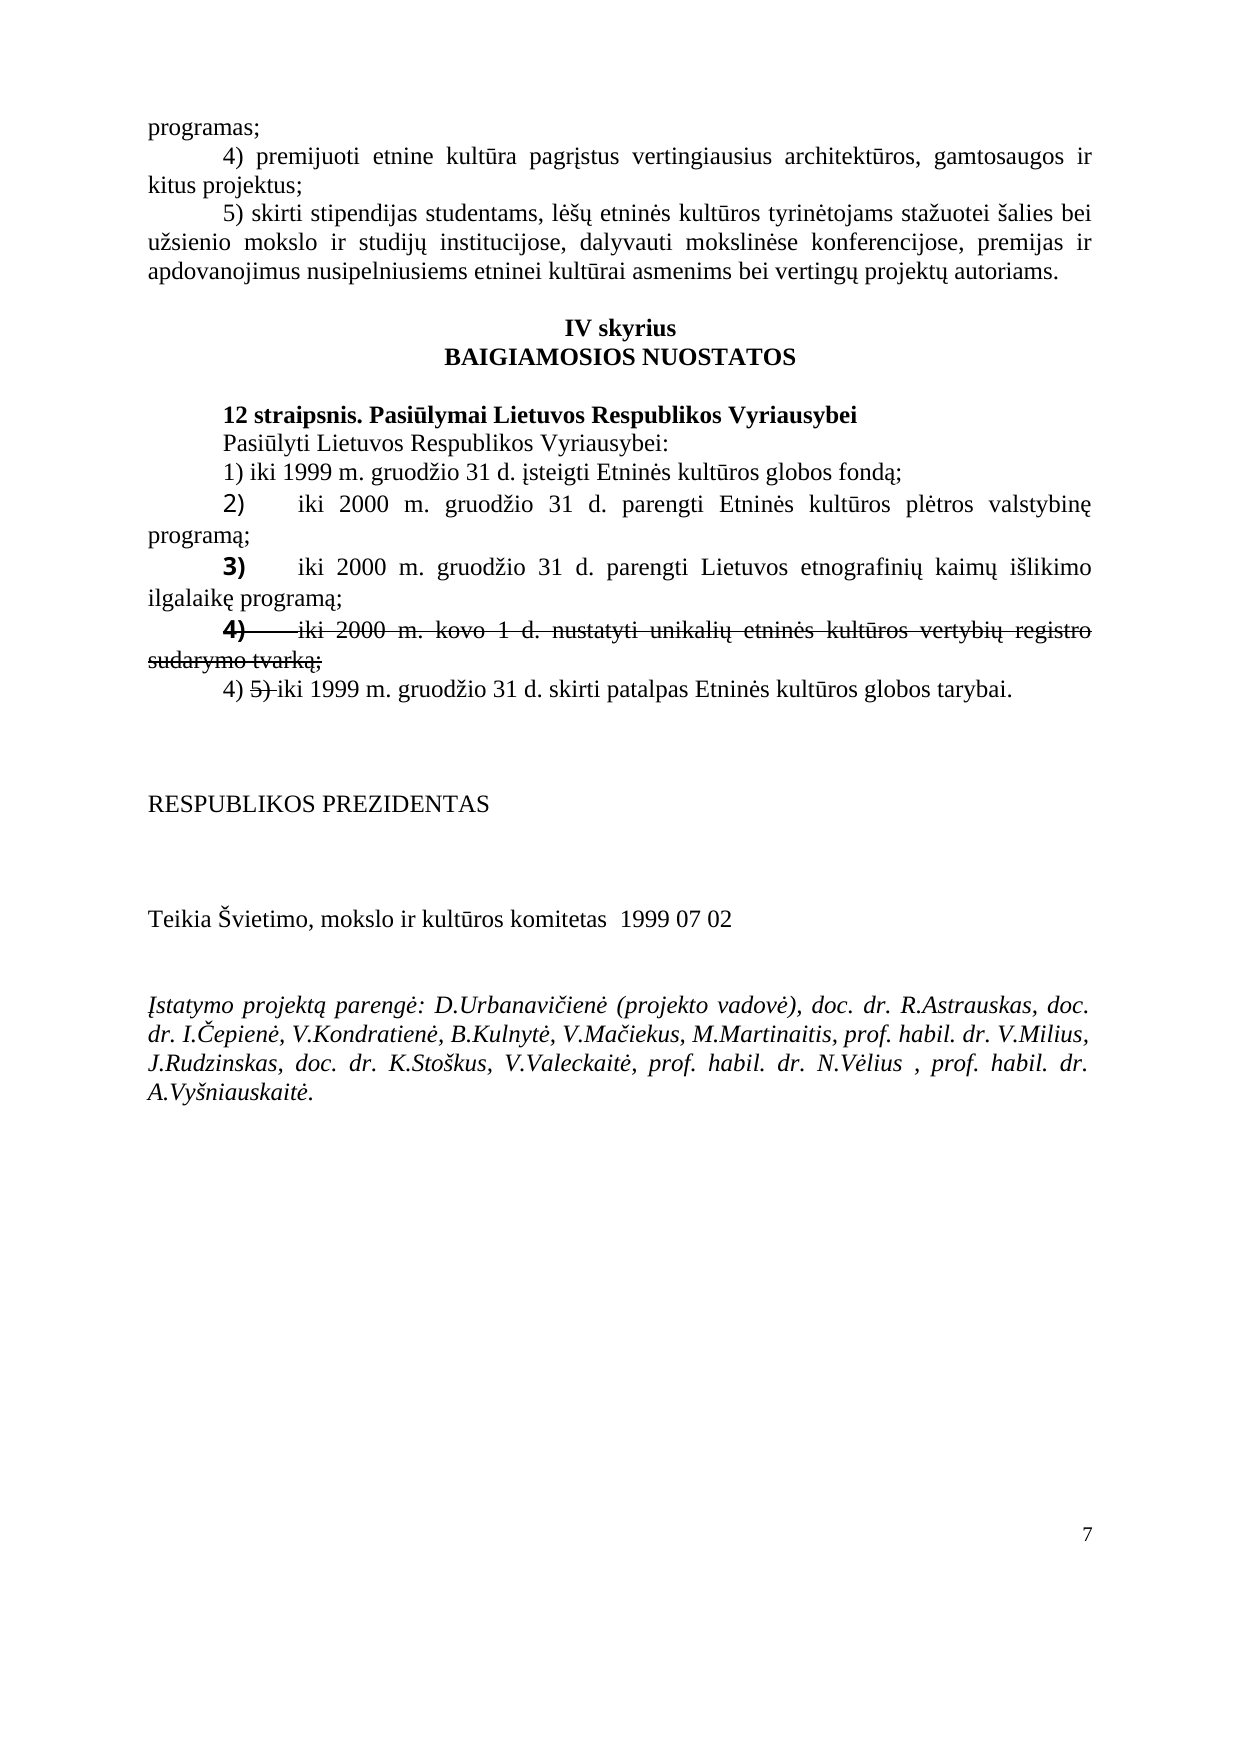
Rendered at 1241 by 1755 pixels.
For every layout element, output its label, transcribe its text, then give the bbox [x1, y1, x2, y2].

text 1) iki 1999 m. gruodžio 31 d. įsteigti Etninės kultūros globos fondą; [148, 457, 1093, 486]
text 4) premijuoti etnine kultūra pagrįstus vertingiausius architektūros, gamtosaugos ir kitus projektus; [148, 141, 1093, 198]
text Teikia Švietimo, mokslo ir kultūros komitetas 1999 07 02 [148, 904, 1093, 933]
text 4) 5) iki 1999 m. gruodžio 31 d. skirti patalpas Etninės kultūros globos tarybai. [148, 674, 1093, 703]
text programas; [148, 112, 1093, 141]
text Įstatymo projektą parengė: D.Urbanavičienė (projekto vadovė), doc. dr. R.Astrauskas, doc. dr. I.Čepienė, V.Kondratienė, B.Kulnytė, V.Mačiekus, M.Martinaitis, prof. habil. dr. V.Milius, J.Rudzinskas, doc. dr. K.Stoškus, V.Valeckaitė, prof. habil. dr. N.Vėlius , prof. habil. dr. A.Vyšniauskaitė. [148, 991, 1093, 1106]
text 12 straipsnis. Pasiūlymai Lietuvos Respublikos Vyriausybei [148, 400, 1093, 428]
text 4) iki 2000 m. kovo 1 d. nustatyti unikalių etninės kultūros vertybių registro sudarymo tvarką; [148, 612, 1093, 674]
text 5) skirti stipendijas studentams, lėšų etninės kultūros tyrinėtojams stažuotei šalies bei užsienio mokslo ir studijų institucijose, dalyvauti mokslinėse konferencijose, premijas ir apdovanojimus nusipelniusiems etninei kultūrai asmenims bei vertingų projektų autoriams. [148, 198, 1093, 285]
text 2) iki 2000 m. gruodžio 31 d. parengti Etninės kultūros plėtros valstybinę programą; [148, 486, 1093, 549]
text 3) iki 2000 m. gruodžio 31 d. parengti Lietuvos etnografinių kaimų išlikimo ilgalaikę programą; [148, 549, 1093, 612]
text Pasiūlyti Lietuvos Respublikos Vyriausybei: [148, 428, 1093, 457]
text RESPUBLIKOS PREZIDENTAS [148, 789, 1093, 818]
text IV skyrius [148, 313, 1093, 342]
text BAIGIAMOSIOS NUOSTATOS [148, 342, 1093, 371]
